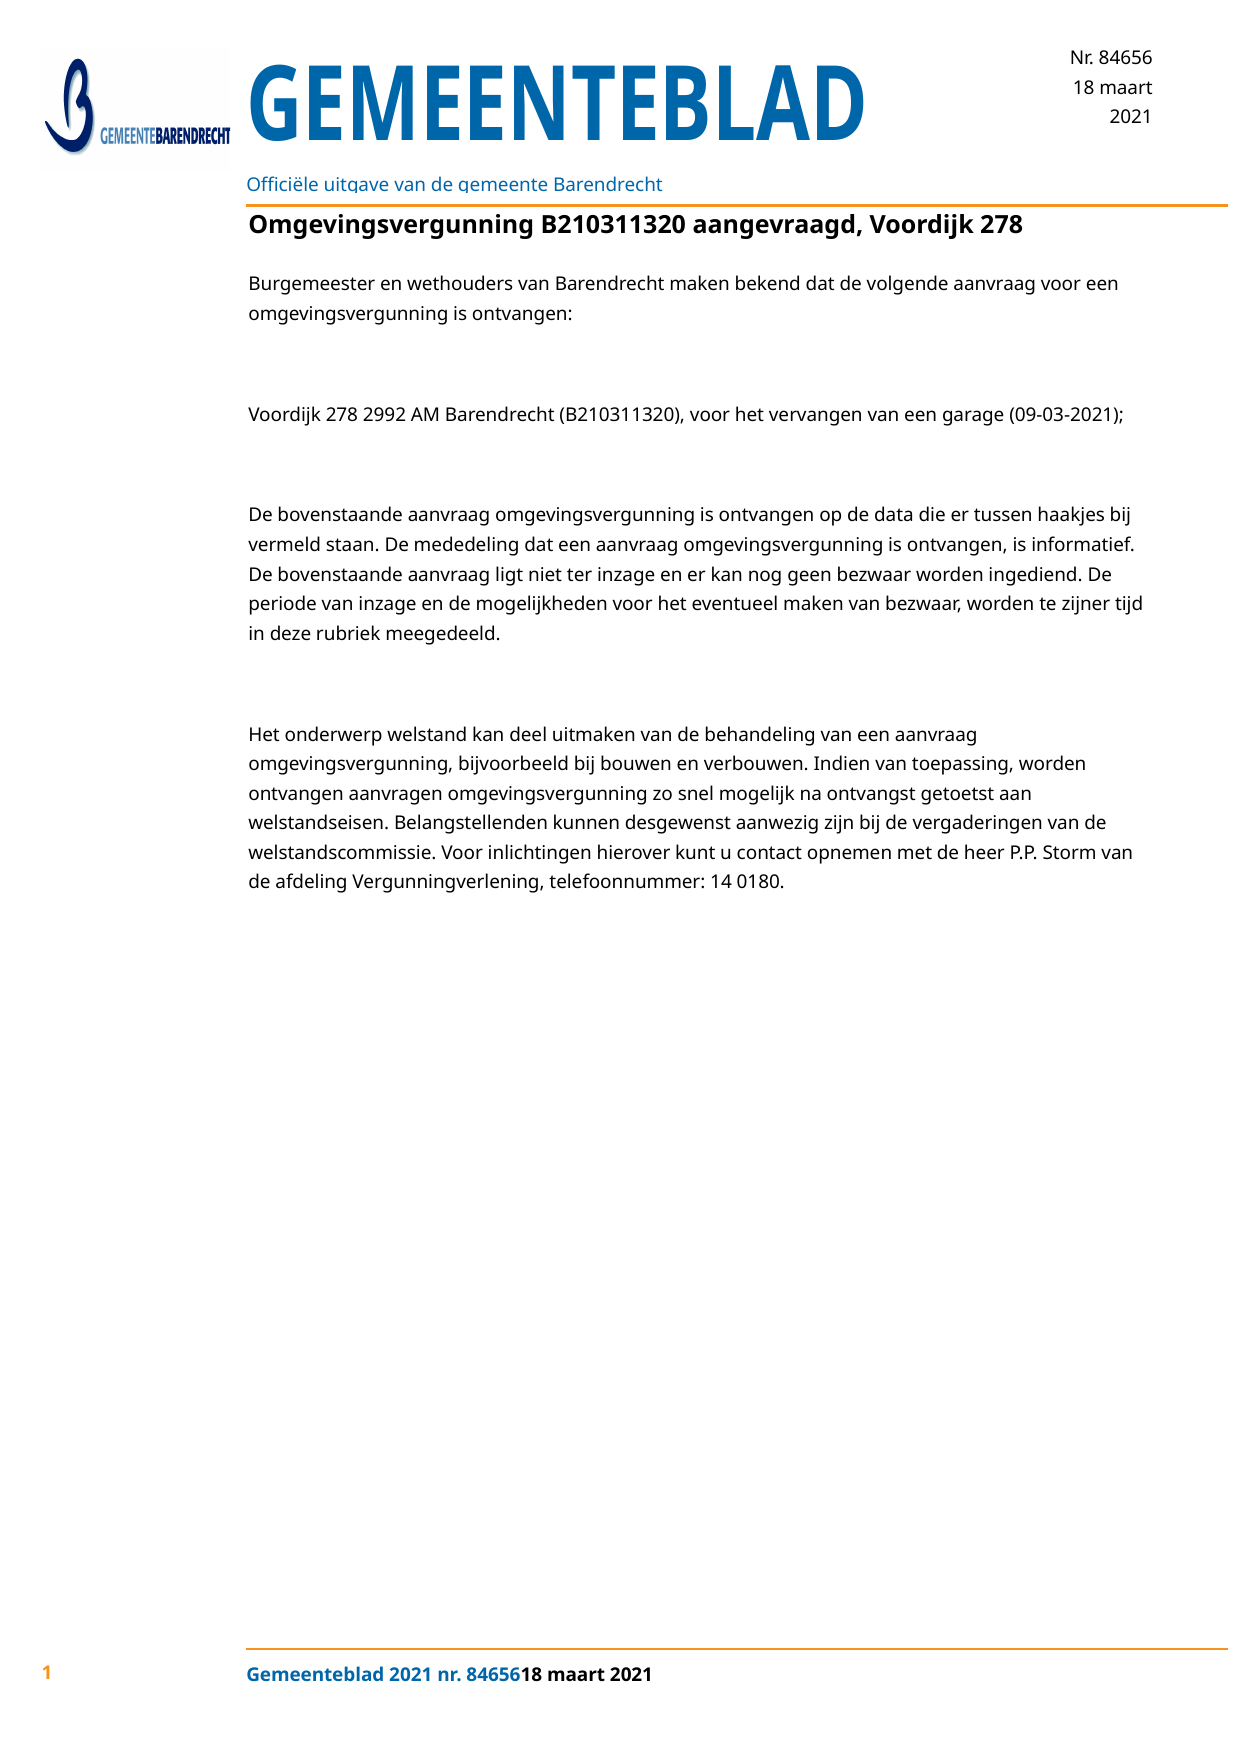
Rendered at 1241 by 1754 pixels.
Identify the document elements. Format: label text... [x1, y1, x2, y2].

text De bovenstaande aanvraag omgevingsvergunning is ontvangen op de data die er tussen haakjes bij vermeld staan. De mededeling dat een aanvraag omgevingsvergunning is ontvangen, is informatief. De bovenstaande aanvraag ligt niet ter inzage en er kan nog geen bezwaar worden ingediend. De periode van inzage en de mogelijkheden voor het eventueel maken van bezwaar, worden te zijner tijd in deze rubriek meegedeeld. [248, 502, 1152, 646]
text Burgemeester en wethouders van Barendrecht maken bekend dat de volgende aanvraag voor een omgevingsvergunning is ontvangen: [248, 270, 1152, 326]
text Voordijk 278 2992 AM Barendrecht (B210311320), voor het vervangen van een garage (09-03-2021); [248, 401, 1152, 426]
text Het onderwerp welstand kan deel uitmaken van de behandeling van een aanvraag omgevingsvergunning, bijvoorbeeld bij bouwen en verbouwen. Indien van toepassing, worden ontvangen aanvragen omgevingsvergunning zo snel mogelijk na ontvangst getoetst aan welstandseisen. Belangstellenden kunnen desgewenst aanwezig zijn bij de vergaderingen van de welstandscommissie. Voor inlichtingen hierover kunt u contact opnemen met de heer P.P. Storm van de afdeling Vergunningverlening, telefoonnummer: 14 0180. [248, 721, 1152, 894]
text Omgevingsvergunning B210311320 aangevraagd, Voordijk 278 [248, 207, 1152, 241]
picture [41, 47, 231, 172]
